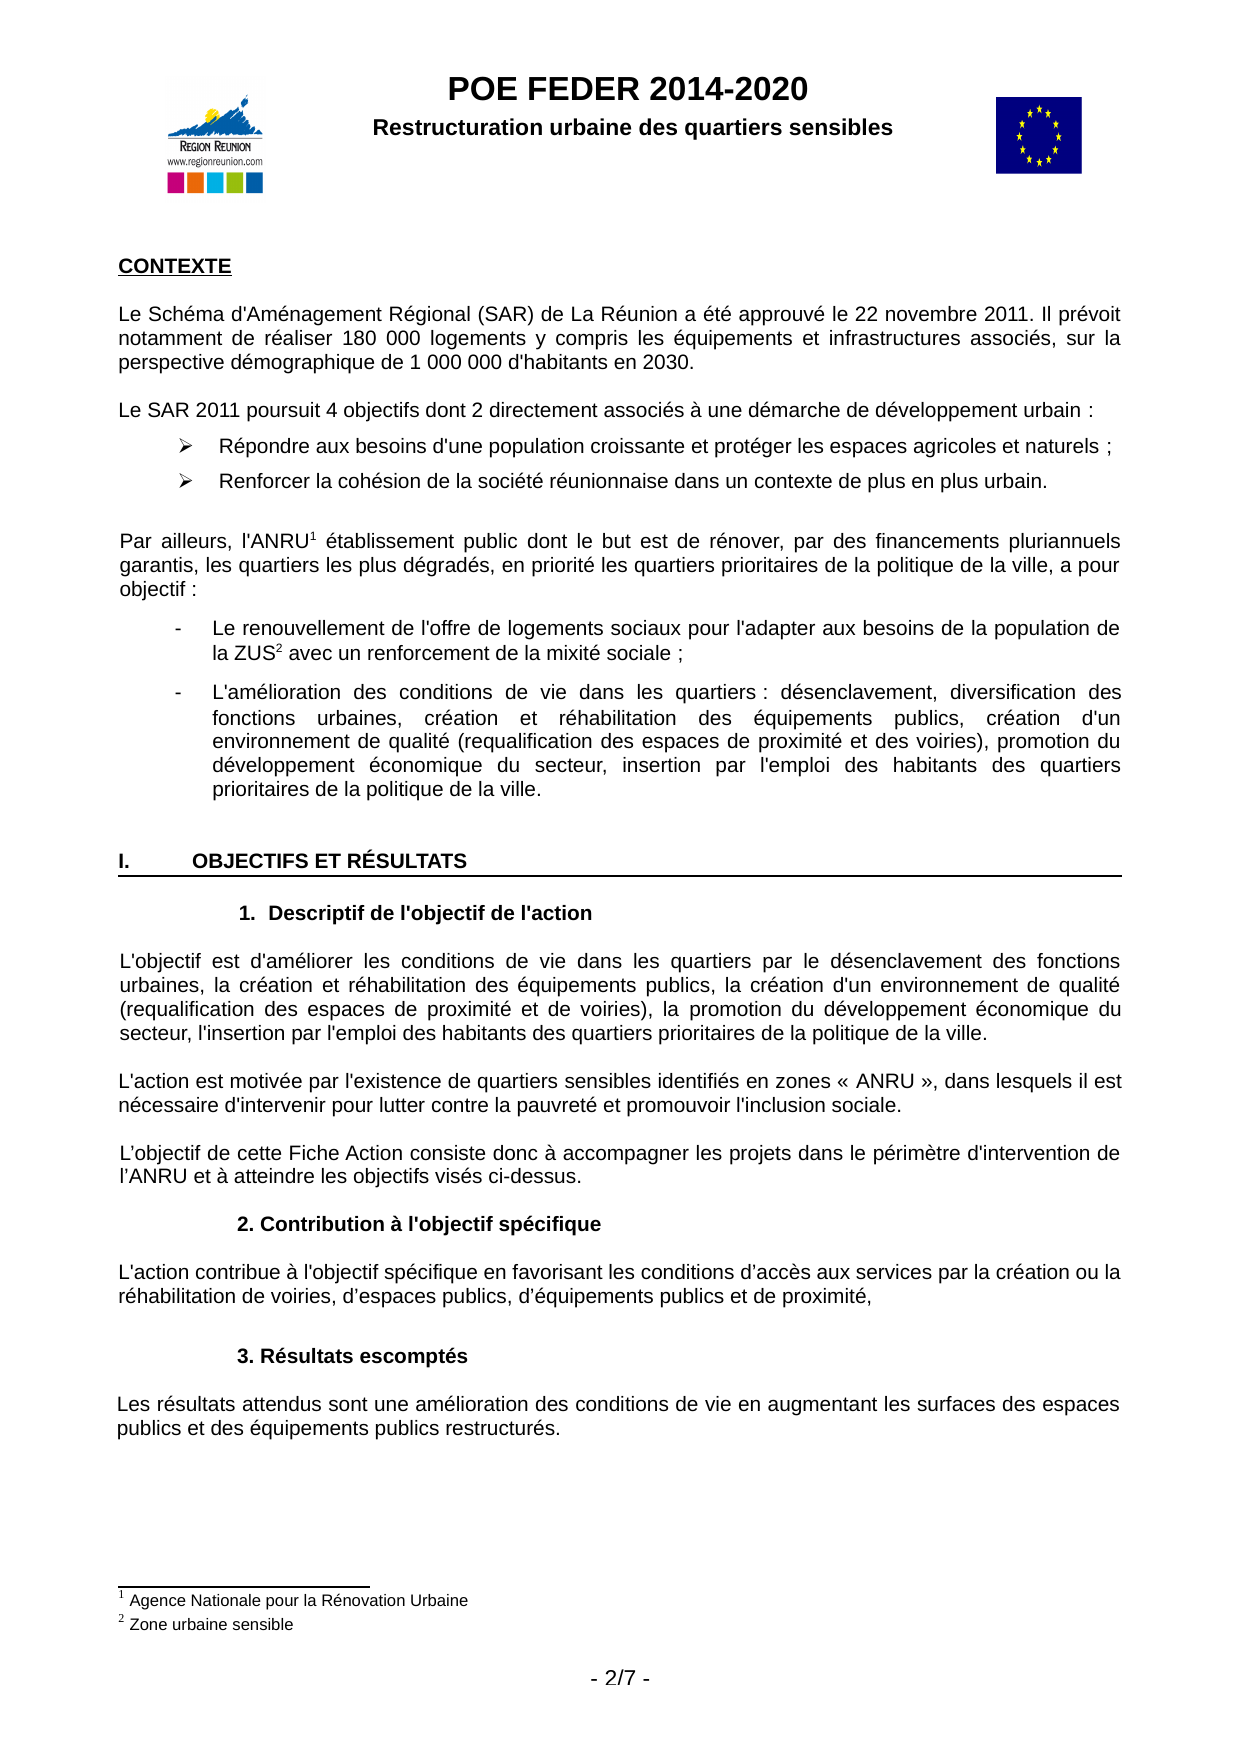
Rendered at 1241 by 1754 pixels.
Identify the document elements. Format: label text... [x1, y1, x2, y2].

text Agence Nationale pour la Rénovation Urbaine [118, 1587, 1122, 1611]
subtitle OBJECTIFS ET RÉSULTATS [118, 849, 1122, 875]
subtitle 3. Résultats escomptés [237, 1344, 1122, 1368]
subtitle 2. Contribution à l'objectif spécifique [237, 1212, 1122, 1236]
list Répondre aux besoins d'une population croissante et protéger les espaces agricoles et naturels ; [177, 433, 1122, 458]
subtitle Descriptif de l'objectif de l'action [238, 901, 1122, 925]
picture [164, 76, 265, 203]
list Le renouvellement de l'offre de logements sociaux pour l'adapter aux besoins de la population de la ZUS avec un renforcement de la mixité sociale ; [174, 613, 1122, 665]
text Le SAR 2011 poursuit 4 objectifs dont 2 directement associés à une démarche de développement urbain : [118, 398, 1122, 422]
text L'action contribue à l'objectif spécifique en favorisant les conditions d’accès aux services par la création ou la réhabilitation de voiries, d’espaces publics, d’équipements publics et de proximité, [118, 1260, 1122, 1308]
text L’objectif de cette Fiche Action consiste donc à accompagner les projets dans le périmètre d'intervention de l’ANRU et à atteindre les objectifs visés ci-dessus. [119, 1140, 1122, 1188]
text CONTEXTE [118, 254, 1122, 278]
text L'action est motivée par l'existence de quartiers sensibles identifiés en zones « ANRU », dans lesquels il est nécessaire d'intervenir pour lutter contre la pauvreté et promouvoir l'inclusion sociale. [118, 1068, 1122, 1116]
list L'amélioration des conditions de vie dans les quartiers : désenclavement, diversification des fonctions urbaines, création et réhabilitation des équipements publics, création d'un environnement de qualité (requalification des espaces de proximité et des voiries), promotion du développement économique du secteur, insertion par l'emploi des habitants des quartiers prioritaires de la politique de la ville. [174, 677, 1122, 801]
text Par ailleurs, l'ANRU établissement public dont le but est de rénover, par des financements pluriannuels garantis, les quartiers les plus dégradés, en priorité les quartiers prioritaires de la politique de la ville, a pour objectif : [119, 529, 1122, 601]
text Le Schéma d'Aménagement Régional (SAR) de La Réunion a été approuvé le 22 novembre 2011. Il prévoit notamment de réaliser 180 000 logements y compris les équipements et infrastructures associés, sur la perspective démographique de 1 000 000 d'habitants en 2030. [118, 302, 1122, 374]
text Les résultats attendus sont une amélioration des conditions de vie en augmentant les surfaces des espaces publics et des équipements publics restructurés. [117, 1392, 1122, 1439]
text L'objectif est d'améliorer les conditions de vie dans les quartiers par le désenclavement des fonctions urbaines, la création et réhabilitation des équipements publics, la création d'un environnement de qualité (requalification des espaces de proximité et de voiries), la promotion du développement économique du secteur, l'insertion par l'emploi des habitants des quartiers prioritaires de la politique de la ville. [119, 949, 1122, 1044]
list Renforcer la cohésion de la société réunionnaise dans un contexte de plus en plus urbain. [177, 469, 1122, 493]
picture [996, 97, 1082, 174]
list Zone urbaine sensible [118, 1611, 1122, 1635]
